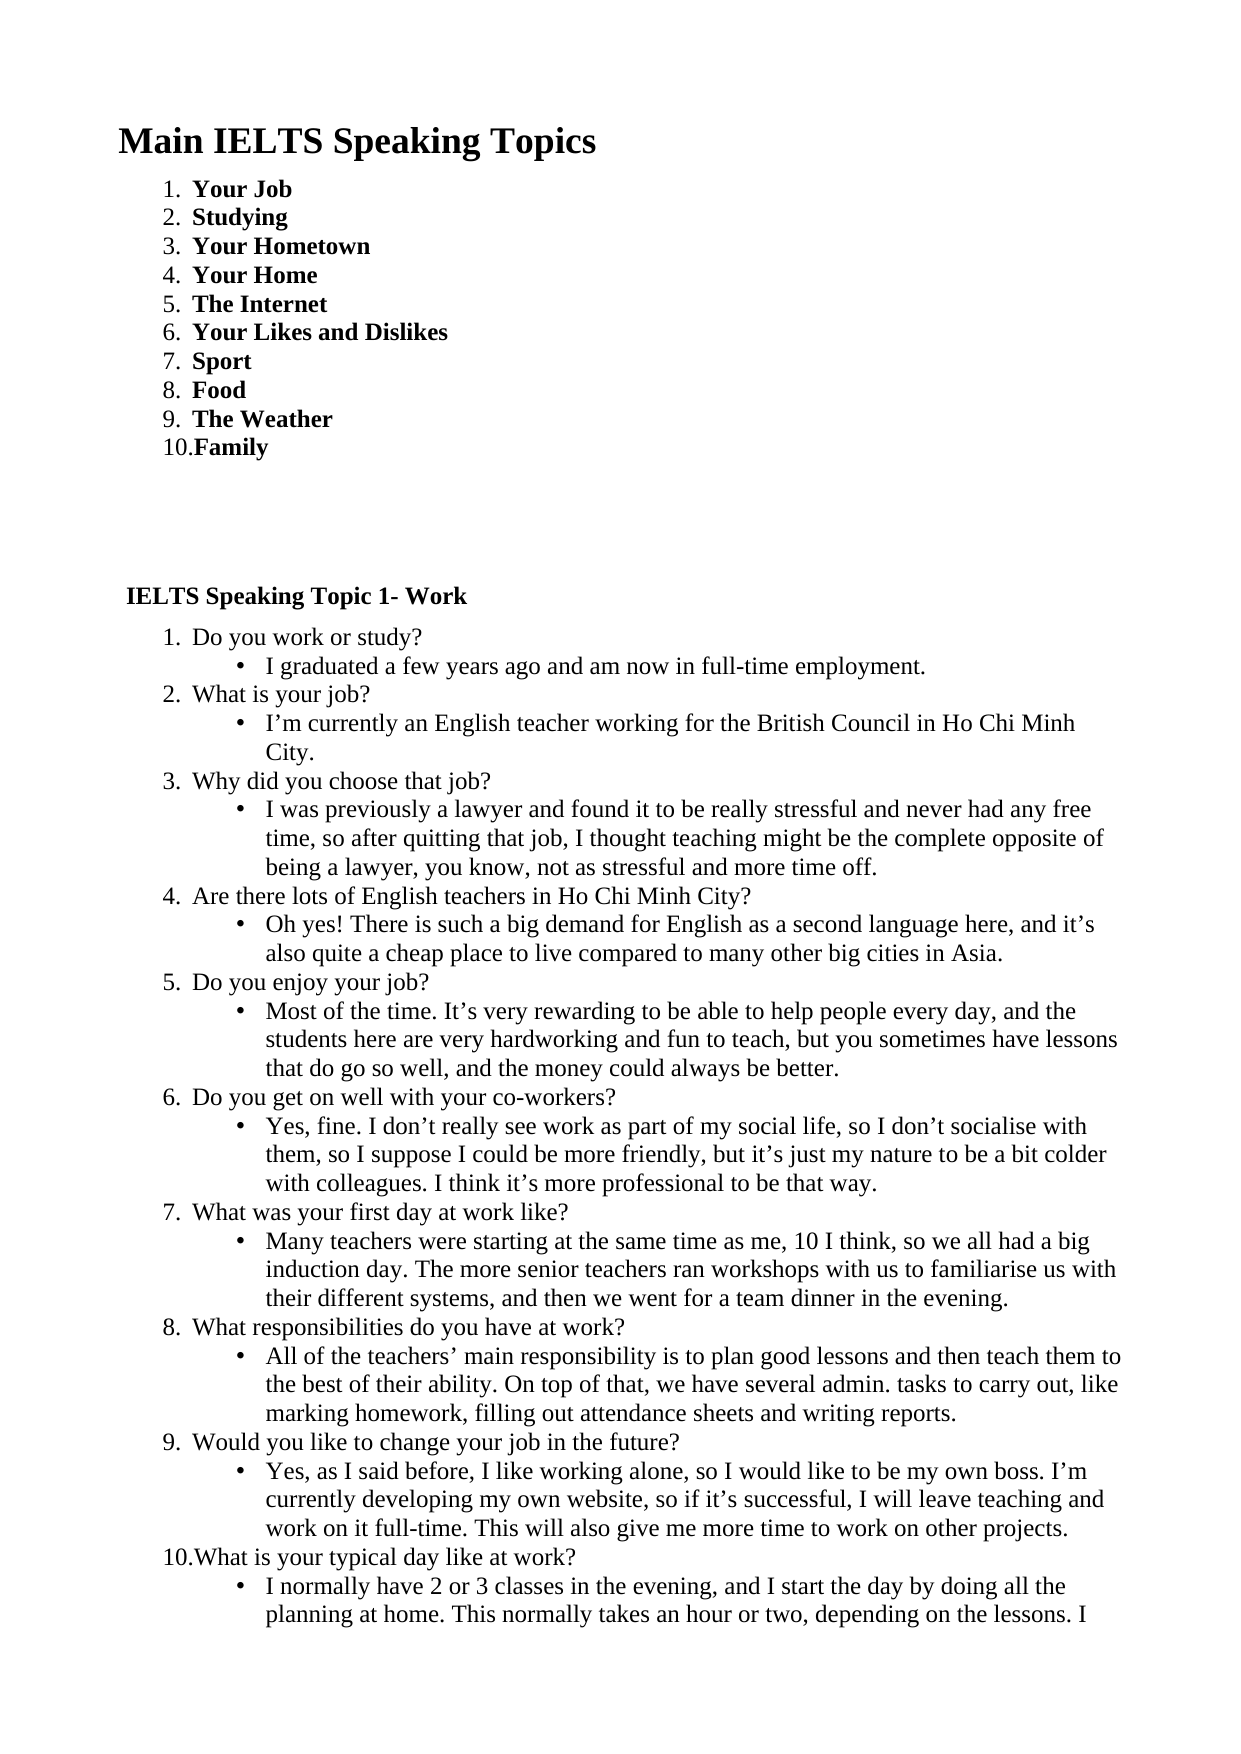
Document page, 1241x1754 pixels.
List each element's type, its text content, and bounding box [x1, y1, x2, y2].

list Your Job [162, 174, 1122, 202]
list Do you get on well with your co-workers? [162, 1082, 1122, 1111]
list Would you like to change your job in the future? [162, 1427, 1122, 1456]
list I normally have 2 or 3 classes in the evening, and I start the day by doing all the planning at home. This normally takes an hour or two, depending on the lessons. I [236, 1571, 1122, 1628]
list I’m currently an English teacher working for the British Council in Ho Chi Minh City. [236, 708, 1122, 766]
list All of the teachers’ main responsibility is to plan good lessons and then teach them to the best of their ability. On top of that, we have several admin. tasks to carry out, like marking homework, filling out attendance sheets and writing reports. [236, 1341, 1122, 1427]
list Are there lots of English teachers in Ho Chi Minh City? [162, 881, 1122, 909]
list Yes, fine. I don’t really see work as part of my social life, so I don’t socialise with them, so I suppose I could be more friendly, but it’s just my nature to be a bit colder with colleagues. I think it’s more professional to be that way. [236, 1111, 1122, 1197]
list Yes, as I said before, I like working alone, so I would like to be my own boss. I’m currently developing my own website, so if it’s successful, I will leave teaching and work on it full-time. This will also give me more time to work on other projects. [236, 1456, 1122, 1542]
list Your Home [162, 260, 1122, 289]
list Your Hometown [162, 231, 1122, 260]
list Many teachers were starting at the same time as me, 10 I think, so we all had a big induction day. The more senior teachers ran workshops with us to familiarise us with their different systems, and then we went for a team dinner in the evening. [236, 1226, 1122, 1312]
list Why did you choose that job? [162, 766, 1122, 794]
list Family [162, 432, 1122, 461]
list Oh yes! There is such a big demand for English as a second language here, and it’s also quite a cheap place to live compared to many other big cities in Asia. [236, 909, 1122, 967]
list The Weather [162, 404, 1122, 432]
subtitle Main IELTS Speaking Topics [118, 118, 1122, 161]
list What was your first day at work like? [162, 1197, 1122, 1226]
list Do you work or study? [162, 622, 1122, 651]
list Most of the time. It’s very rewarding to be able to help people every day, and the students here are very hardworking and fun to teach, but you sometimes have lessons that do go so well, and the money could always be better. [236, 996, 1122, 1082]
list Do you enjoy your job? [162, 967, 1122, 996]
list Your Likes and Dislikes [162, 317, 1122, 346]
list What responsibilities do you have at work? [162, 1312, 1122, 1341]
subtitle IELTS Speaking Topic 1- Work [126, 581, 1114, 609]
list I graduated a few years ago and am now in full-time employment. [236, 651, 1122, 679]
list Studying [162, 202, 1122, 231]
list Sport [162, 346, 1122, 375]
list What is your job? [162, 679, 1122, 708]
list What is your typical day like at work? [162, 1542, 1122, 1571]
list Food [162, 375, 1122, 404]
list The Internet [162, 289, 1122, 317]
list I was previously a lawyer and found it to be really stressful and never had any free time, so after quitting that job, I thought teaching might be the complete opposite of being a lawyer, you know, not as stressful and more time off. [236, 794, 1122, 881]
